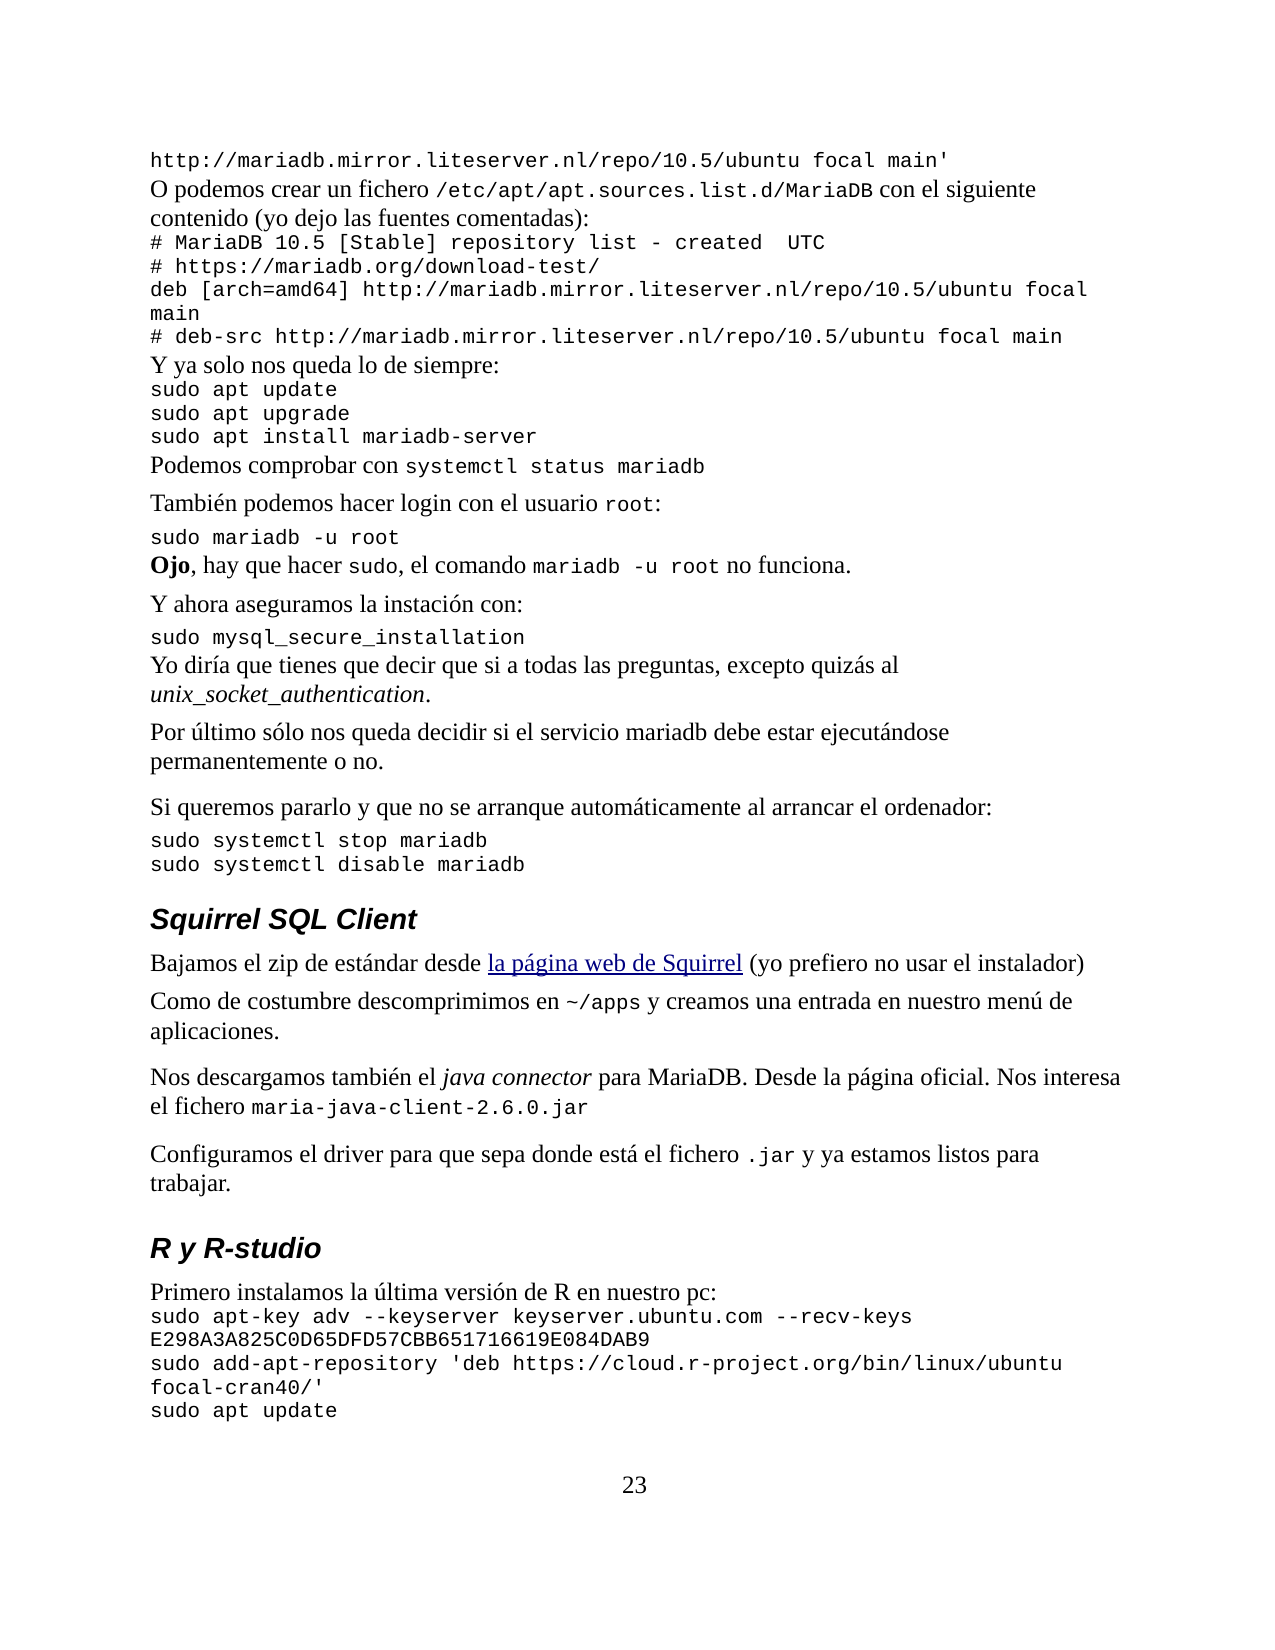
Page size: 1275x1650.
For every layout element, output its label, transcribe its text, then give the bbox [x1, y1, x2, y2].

text sudo apt update [150, 1400, 1125, 1424]
text Podemos comprobar con systemctl status mariadb [150, 450, 1125, 479]
text Por último sólo nos queda decidir si el servicio mariadb debe estar ejecutándose permanentemente o no. [150, 717, 1125, 774]
text sudo systemctl disable mariadb [150, 854, 1125, 877]
text Bajamos el zip de estándar desde la página web de Squirrel (yo prefiero no usar el instalador) [150, 948, 1125, 977]
text Y ahora aseguramos la instación con: [150, 589, 1125, 618]
text sudo mysql_secure_installation [150, 627, 1125, 651]
text sudo systemctl stop mariadb [150, 830, 1125, 854]
text # https://mariadb.org/download-test/ [150, 256, 1125, 279]
text También podemos hacer login con el usuario root: [150, 488, 1125, 518]
text Y ya solo nos queda lo de siempre: [150, 350, 1125, 379]
text Ojo, hay que hacer sudo, el comando mariadb -u root no funciona. [150, 551, 1125, 580]
text # MariaDB 10.5 [Stable] repository list - created UTC [150, 232, 1125, 256]
text sudo apt install mariadb-server [150, 426, 1125, 450]
text Como de costumbre descomprimimos en ~/apps y creamos una entrada en nuestro menú de aplicaciones. [150, 986, 1125, 1044]
text sudo add-apt-repository 'deb https://cloud.r-project.org/bin/linux/ubuntu focal-cran40/' [150, 1353, 1125, 1400]
text Configuramos el driver para que sepa donde está el fichero .jar y ya estamos listos para trabajar. [150, 1139, 1125, 1197]
text Si queremos pararlo y que no se arranque automáticamente al arrancar el ordenador: [150, 792, 1125, 821]
text O podemos crear un fichero /etc/apt/apt.sources.list.d/MariaDB con el siguiente contenido (yo dejo las fuentes comentadas): [150, 174, 1125, 232]
text sudo apt update [150, 379, 1125, 403]
text Primero instalamos la última versión de R en nuestro pc: [150, 1277, 1125, 1306]
text deb [arch=amd64] http://mariadb.mirror.liteserver.nl/repo/10.5/ubuntu focal main [150, 279, 1125, 327]
subtitle Squirrel SQL Client [150, 902, 1125, 936]
text http://mariadb.mirror.liteserver.nl/repo/10.5/ubuntu focal main' [150, 150, 1125, 174]
text Nos descargamos también el java connector para MariaDB. Desde la página oficial. Nos interesa el fichero maria-java-client-2.6.0.jar [150, 1062, 1125, 1121]
text # deb-src http://mariadb.mirror.liteserver.nl/repo/10.5/ubuntu focal main [150, 327, 1125, 350]
text sudo apt-key adv --keyserver keyserver.ubuntu.com --recv-keys E298A3A825C0D65DFD57CBB651716619E084DAB9 [150, 1306, 1125, 1353]
text sudo apt upgrade [150, 403, 1125, 426]
subtitle R y R-studio [150, 1231, 1125, 1264]
text sudo mariadb -u root [150, 527, 1125, 551]
text Yo diría que tienes que decir que si a todas las preguntas, excepto quizás al unix_socket_authentication. [150, 651, 1125, 708]
